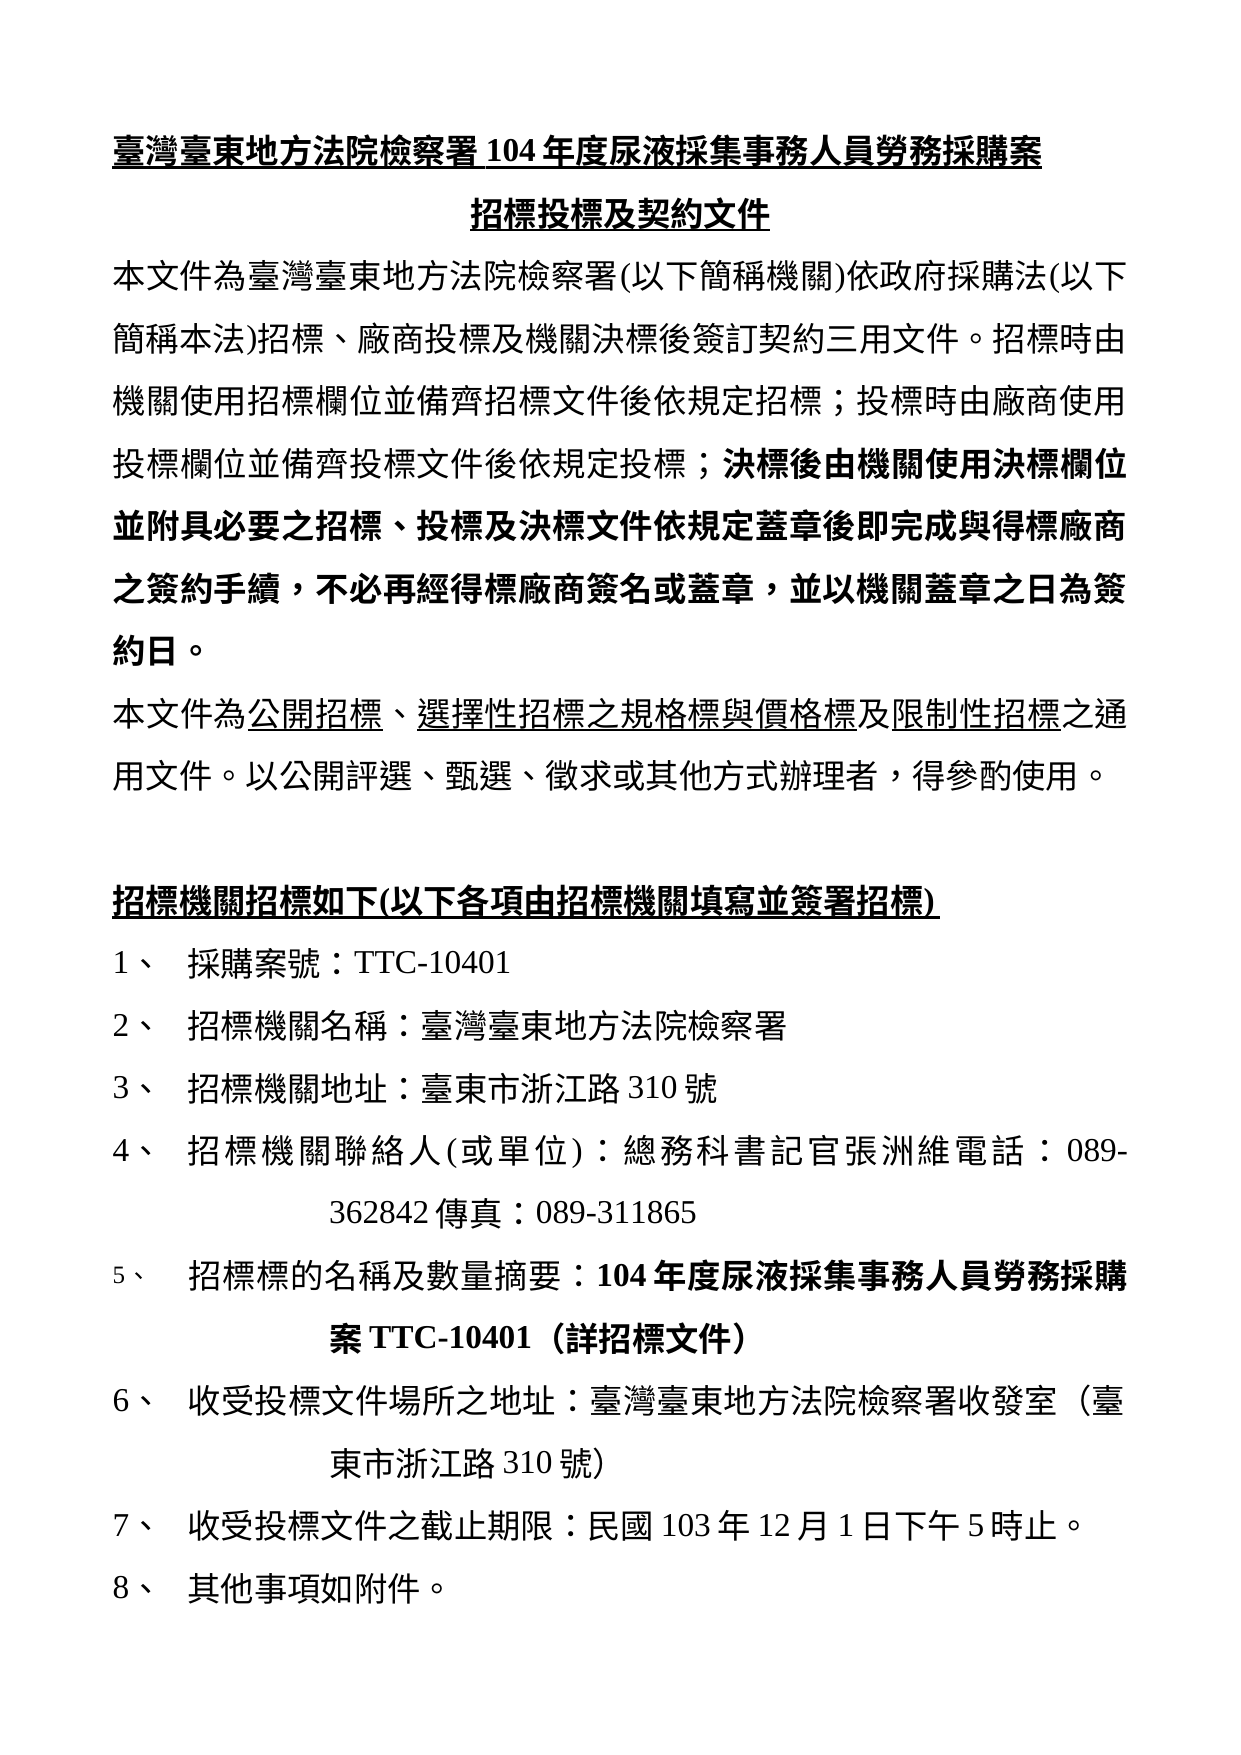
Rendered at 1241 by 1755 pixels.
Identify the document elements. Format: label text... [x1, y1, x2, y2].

list 其他事項如附件。 [112, 1545, 1128, 1608]
text 招標投標及契約文件 [112, 170, 1128, 233]
list 收受投標文件之截止期限：民國103年12月1日下午5時止。 [112, 1483, 1128, 1545]
list 招標標的名稱及數量摘要：104年度尿液採集事務人員勞務採購案TTC-10401（詳招標文件） [112, 1233, 1128, 1358]
list 收受投標文件場所之地址：臺灣臺東地方法院檢察署收發室（臺東市浙江路310號） [112, 1358, 1128, 1483]
text 本文件為公開招標、選擇性招標之規格標與價格標及限制性招標之通用文件。以公開評選、甄選、徵求或其他方式辦理者，得參酌使用。 [112, 670, 1128, 795]
list 採購案號：TTC-10401 [112, 920, 1128, 983]
list 招標機關名稱：臺灣臺東地方法院檢察署 [112, 983, 1128, 1045]
list 招標機關地址：臺東市浙江路310號 [112, 1045, 1128, 1108]
list 招標機關聯絡人(或單位)：總務科書記官張洲維電話：089-362842傳真：089-311865 [112, 1108, 1128, 1233]
text 臺灣臺東地方法院檢察署104年度尿液採集事務人員勞務採購案 [112, 108, 1128, 170]
text 本文件為臺灣臺東地方法院檢察署(以下簡稱機關)依政府採購法(以下簡稱本法)招標、廠商投標及機關決標後簽訂契約三用文件。招標時由機關使用招標欄位並備齊招標文件後依規定招標；投標時由廠商使用投標欄位並備齊投標文件後依規定投標；決標後由機關使用決標欄位並附具必要之招標、投標及決標文件依規定蓋章後即完成與得標廠商之簽約手續，不必再經得標廠商簽名或蓋章，並以機關蓋章之日為簽約日。 [112, 233, 1128, 670]
text 招標機關招標如下(以下各項由招標機關填寫並簽署招標) [112, 858, 1128, 920]
